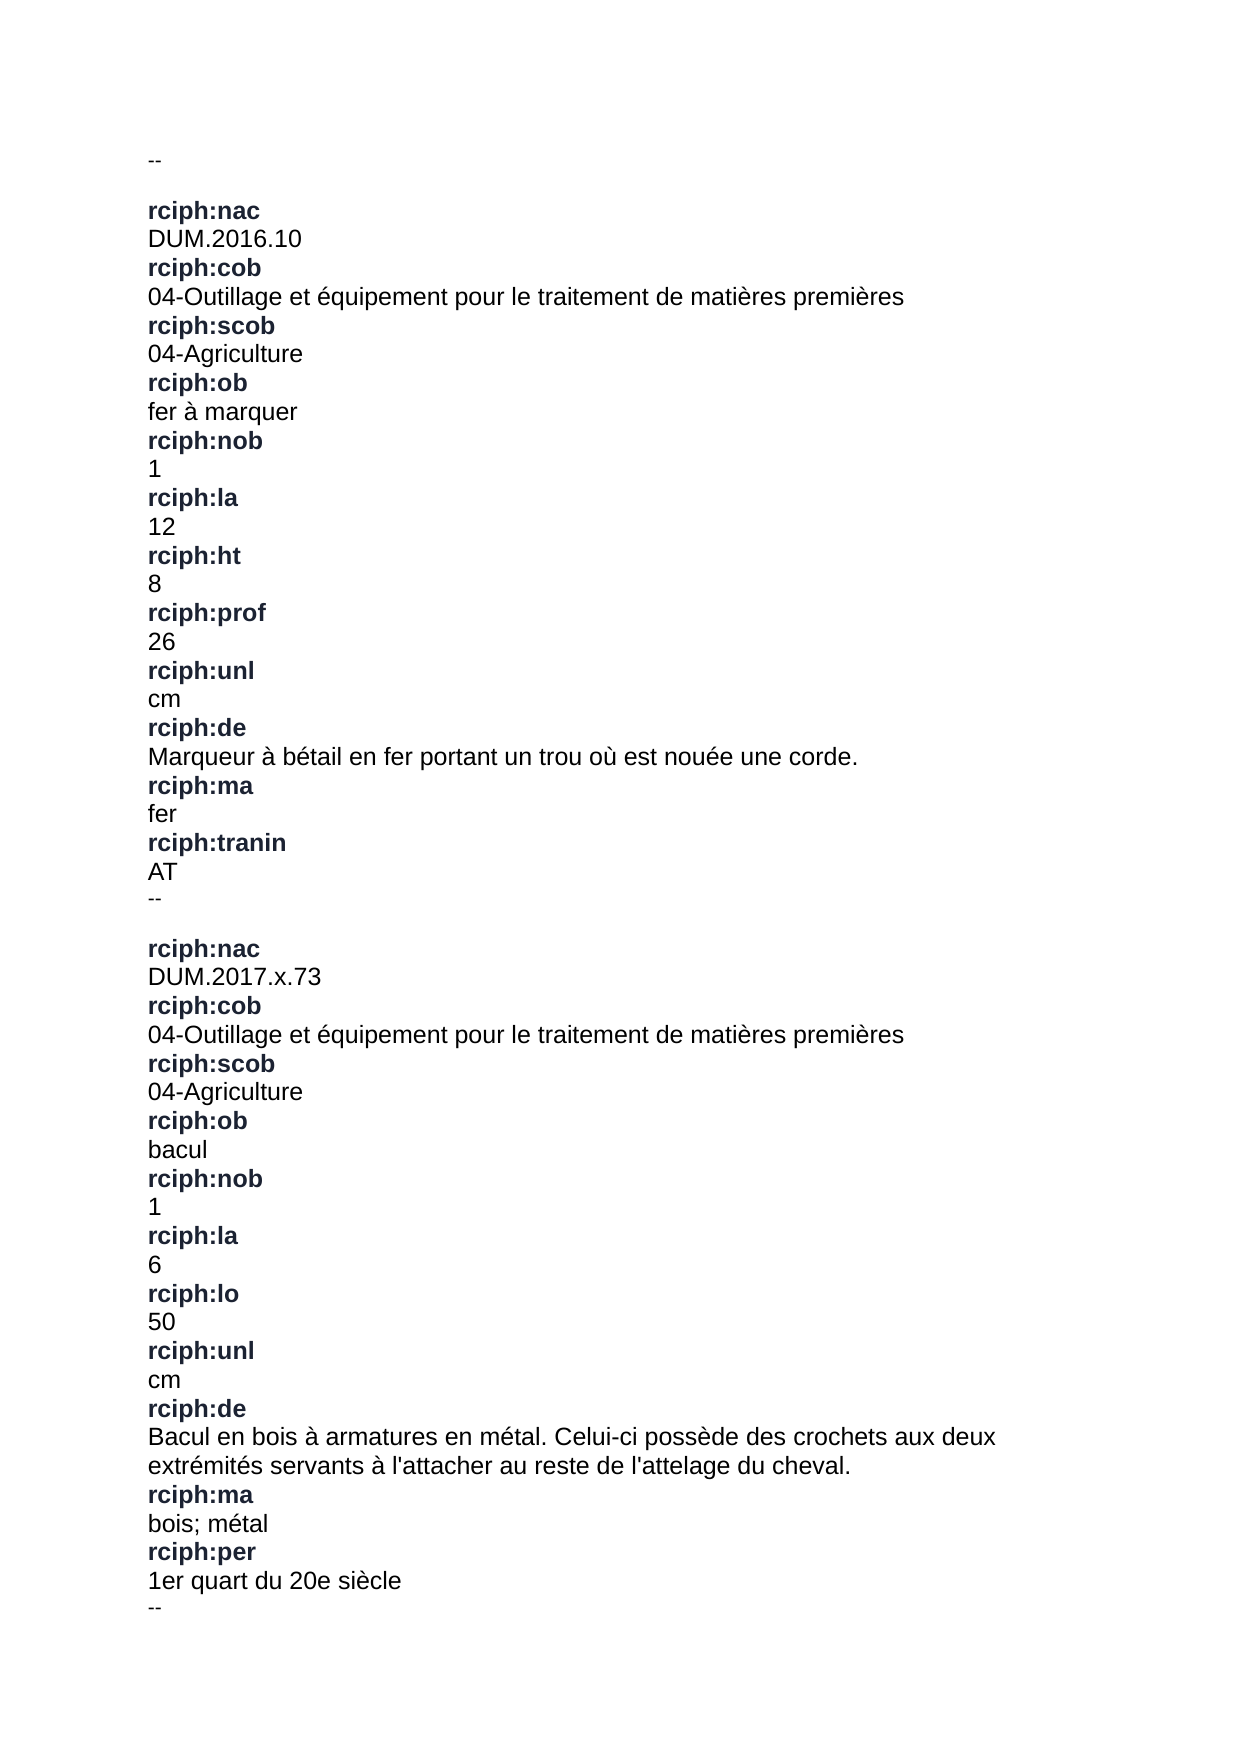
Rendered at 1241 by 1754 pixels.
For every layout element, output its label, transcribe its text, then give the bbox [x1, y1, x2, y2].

text 04-Agriculture [148, 339, 1092, 368]
text bacul [148, 1135, 1092, 1163]
text rciph:cob [148, 991, 1092, 1020]
text 50 [148, 1307, 1092, 1336]
text 1er quart du 20e siècle [148, 1566, 1092, 1595]
text cm [148, 1365, 1092, 1393]
text rciph:cob [148, 253, 1092, 282]
text 8 [148, 569, 1092, 598]
text fer [148, 799, 1092, 828]
text rciph:per [148, 1537, 1092, 1566]
text 1 [148, 454, 1092, 483]
text bois; métal [148, 1508, 1092, 1537]
text 04-Agriculture [148, 1077, 1092, 1106]
text rciph:la [148, 1221, 1092, 1250]
text 04-Outillage et équipement pour le traitement de matières premières [148, 1020, 1092, 1048]
text rciph:lo [148, 1278, 1092, 1307]
text rciph:la [148, 483, 1092, 512]
text rciph:ma [148, 771, 1092, 799]
text cm [148, 684, 1092, 713]
text DUM.2016.10 [148, 224, 1092, 253]
text 04-Outillage et équipement pour le traitement de matières premières [148, 282, 1092, 311]
text 6 [148, 1250, 1092, 1278]
text AT [148, 857, 1092, 886]
text 12 [148, 512, 1092, 541]
text -- [148, 886, 1092, 909]
text rciph:tranin [148, 828, 1092, 857]
text Bacul en bois à armatures en métal. Celui-ci possède des crochets aux deux extrémités servants à l'attacher au reste de l'attelage du cheval. [148, 1422, 1092, 1480]
text DUM.2017.x.73 [148, 962, 1092, 991]
text fer à marquer [148, 397, 1092, 426]
text rciph:nac [148, 933, 1092, 962]
text Marqueur à bétail en fer portant un trou où est nouée une corde. [148, 742, 1092, 771]
text rciph:ht [148, 541, 1092, 569]
text rciph:unl [148, 656, 1092, 684]
text 1 [148, 1192, 1092, 1221]
text rciph:ob [148, 368, 1092, 397]
text -- [148, 148, 1092, 172]
text rciph:scob [148, 311, 1092, 339]
text rciph:prof [148, 598, 1092, 627]
text rciph:nac [148, 196, 1092, 224]
text -- [148, 1595, 1092, 1619]
text rciph:nob [148, 426, 1092, 454]
text rciph:unl [148, 1336, 1092, 1365]
text rciph:ma [148, 1480, 1092, 1508]
text rciph:scob [148, 1048, 1092, 1077]
text rciph:de [148, 713, 1092, 742]
text rciph:nob [148, 1163, 1092, 1192]
text 26 [148, 627, 1092, 656]
text rciph:ob [148, 1106, 1092, 1135]
text rciph:de [148, 1393, 1092, 1422]
